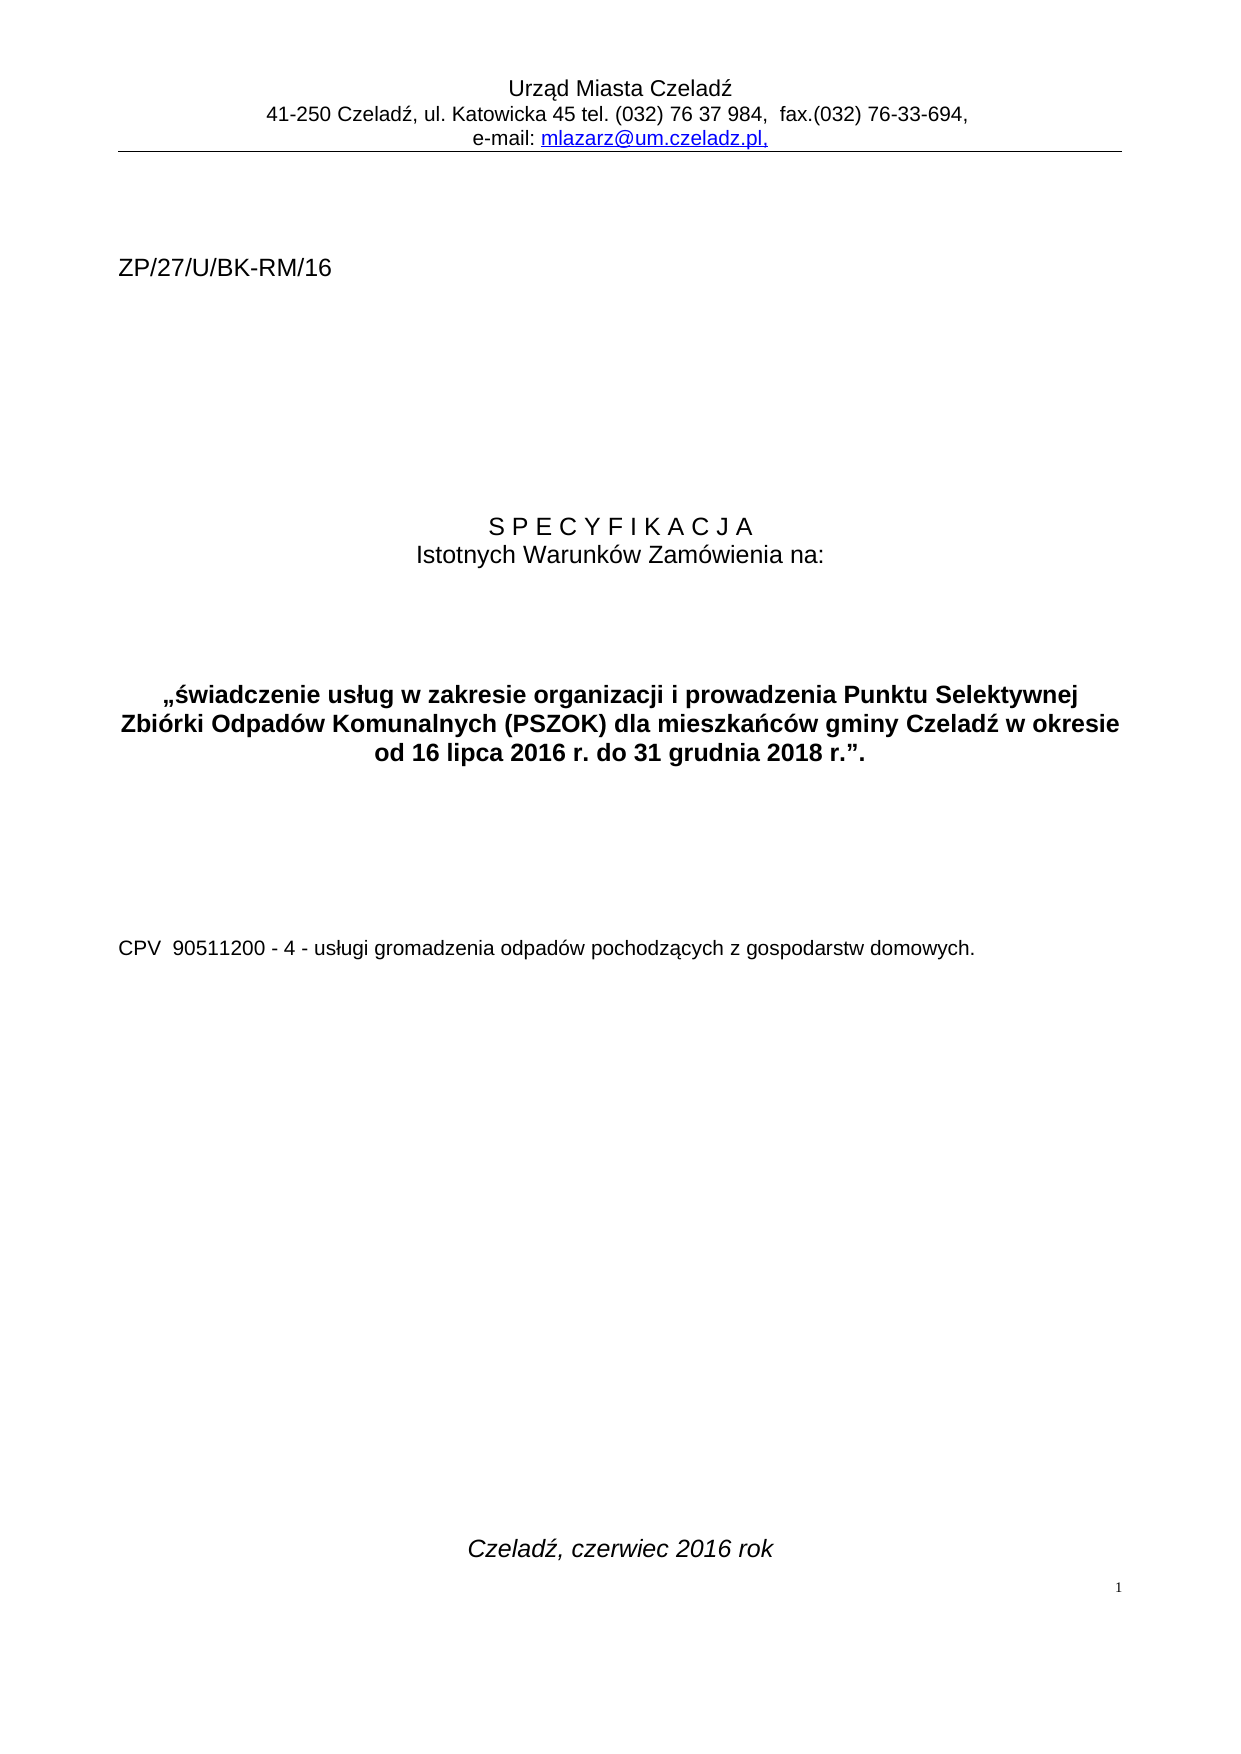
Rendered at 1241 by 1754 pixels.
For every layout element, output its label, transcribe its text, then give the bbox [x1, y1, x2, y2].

subtitle ZP/27/U/BK-RM/16 [118, 253, 1122, 282]
text CPV 90511200 - 4 - usługi gromadzenia odpadów pochodzących z gospodarstw domowych. [118, 936, 1122, 959]
text „świadczenie usług w zakresie organizacji i prowadzenia Punktu Selektywnej Zbiórki Odpadów Komunalnych (PSZOK) dla mieszkańców gminy Czeladź w okresie od 16 lipca 2016 r. do 31 grudnia 2018 r.”. [118, 681, 1122, 767]
subtitle S P E C Y F I K A C J A [118, 512, 1122, 541]
text Istotnych Warunków Zamówienia na: [118, 541, 1122, 569]
text Czeladź, czerwiec 2016 rok [118, 1534, 1122, 1563]
